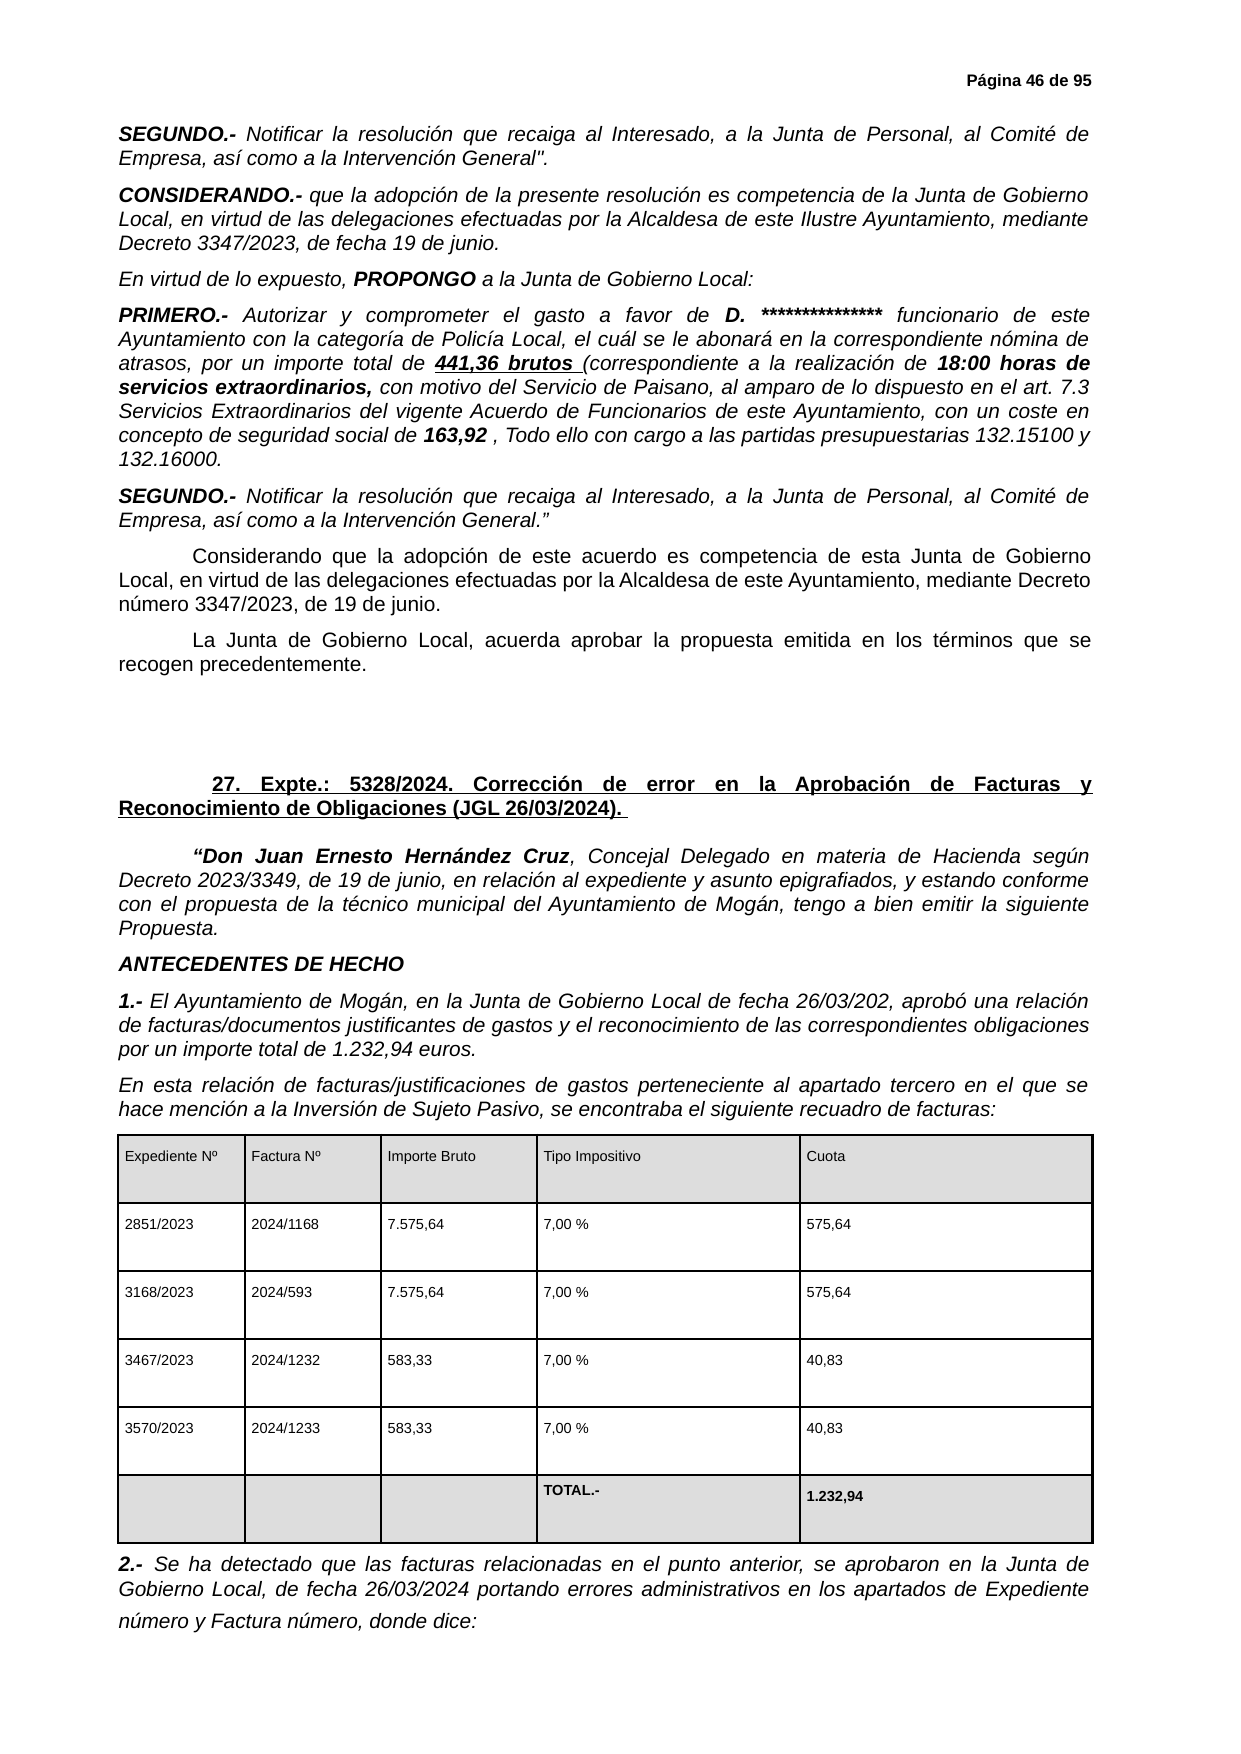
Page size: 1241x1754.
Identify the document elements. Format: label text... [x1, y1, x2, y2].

table_cell 583,33 [382, 1340, 536, 1406]
table_cell [382, 1476, 536, 1542]
text 27. Expte.: 5328/2024. Corrección de error en la Aprobación de Facturas y Reconocimiento de Obligaciones (JGL 26/03/2024). [118, 772, 1092, 820]
table_cell 40,83 [801, 1408, 1091, 1474]
table_cell 7,00 % [538, 1340, 799, 1406]
text “Don Juan Ernesto Hernández Cruz, Concejal Delegado en materia de Hacienda según Decreto 2023/3349, de 19 de junio, en relación al expediente y asunto epigrafiados, y estando conforme con el propuesta de la técnico municipal del Ayuntamiento de Mogán, tengo a bien emitir la siguiente Propuesta. [118, 844, 1092, 940]
table_cell 2024/1233 [246, 1408, 380, 1474]
text En esta relación de facturas/justificaciones de gastos perteneciente al apartado tercero en el que se hace mención a la Inversión de Sujeto Pasivo, se encontraba el siguiente recuadro de facturas: [118, 1073, 1092, 1121]
table_cell [246, 1476, 380, 1542]
table_cell 7,00 % [538, 1204, 799, 1269]
text CONSIDERANDO.- que la adopción de la presente resolución es competencia de la Junta de Gobierno Local, en virtud de las delegaciones efectuadas por la Alcaldesa de este Ilustre Ayuntamiento, mediante Decreto 3347/2023, de fecha 19 de junio. [118, 182, 1092, 254]
table_cell 7.575,64 [382, 1272, 536, 1338]
text SEGUNDO.- Notificar la resolución que recaiga al Interesado, a la Junta de Personal, al Comité de Empresa, así como a la Intervención General". [118, 122, 1092, 170]
table_cell 2851/2023 [119, 1204, 244, 1269]
table_header Tipo Impositivo [538, 1136, 799, 1202]
text La Junta de Gobierno Local, acuerda aprobar la propuesta emitida en los términos que se recogen precedentemente. [118, 628, 1092, 676]
table_cell 7,00 % [538, 1272, 799, 1338]
table_cell 2024/1232 [246, 1340, 380, 1406]
text Considerando que la adopción de este acuerdo es competencia de esta Junta de Gobierno Local, en virtud de las delegaciones efectuadas por la Alcaldesa de este Ayuntamiento, mediante Decreto número 3347/2023, de 19 de junio. [118, 544, 1092, 616]
table_cell 575,64 [801, 1272, 1091, 1338]
table_cell 2024/1168 [246, 1204, 380, 1269]
table_cell 3467/2023 [119, 1340, 244, 1406]
table_cell 583,33 [382, 1408, 536, 1474]
text SEGUNDO.- Notificar la resolución que recaiga al Interesado, a la Junta de Personal, al Comité de Empresa, así como a la Intervención General.” [118, 483, 1092, 531]
table_header Cuota [801, 1136, 1091, 1202]
table_cell 2024/593 [246, 1272, 380, 1338]
text PRIMERO.- Autorizar y comprometer el gasto a favor de D. *************** funcionario de este Ayuntamiento con la categoría de Policía Local, el cuál se le abonará en la correspondiente nómina de atrasos, por un importe total de 441,36 brutos (correspondiente a la realización de 18:00 horas de servicios extraordinarios, con motivo del Servicio de Paisano, al amparo de lo dispuesto en el art. 7.3 Servicios Extraordinarios del vigente Acuerdo de Funcionarios de este Ayuntamiento, con un coste en concepto de seguridad social de 163,92 , Todo ello con cargo a las partidas presupuestarias 132.15100 y 132.16000. [118, 303, 1092, 471]
table_cell 3168/2023 [119, 1272, 244, 1338]
text 2.- Se ha detectado que las facturas relacionadas en el punto anterior, se aprobaron en la Junta de Gobierno Local, de fecha 26/03/2024 portando errores administrativos en los apartados de Expediente número y Factura número, donde dice: [118, 1544, 1092, 1635]
table_cell 7.575,64 [382, 1204, 536, 1269]
text 1.- El Ayuntamiento de Mogán, en la Junta de Gobierno Local de fecha 26/03/202, aprobó una relación de facturas/documentos justificantes de gastos y el reconocimiento de las correspondientes obligaciones por un importe total de 1.232,94 euros. [118, 989, 1092, 1061]
table_cell 1.232,94 [801, 1476, 1091, 1542]
table_cell TOTAL.- [538, 1476, 799, 1542]
table_cell 7,00 % [538, 1408, 799, 1474]
table_header Importe Bruto [382, 1136, 536, 1202]
text ANTECEDENTES DE HECHO [118, 952, 1092, 976]
table_cell 3570/2023 [119, 1408, 244, 1474]
table_header Factura Nº [246, 1136, 380, 1202]
text En virtud de lo expuesto, PROPONGO a la Junta de Gobierno Local: [118, 267, 1092, 291]
table_cell [119, 1476, 244, 1542]
table_cell 40,83 [801, 1340, 1091, 1406]
table_cell 575,64 [801, 1204, 1091, 1269]
table_header Expediente Nº [119, 1136, 244, 1202]
